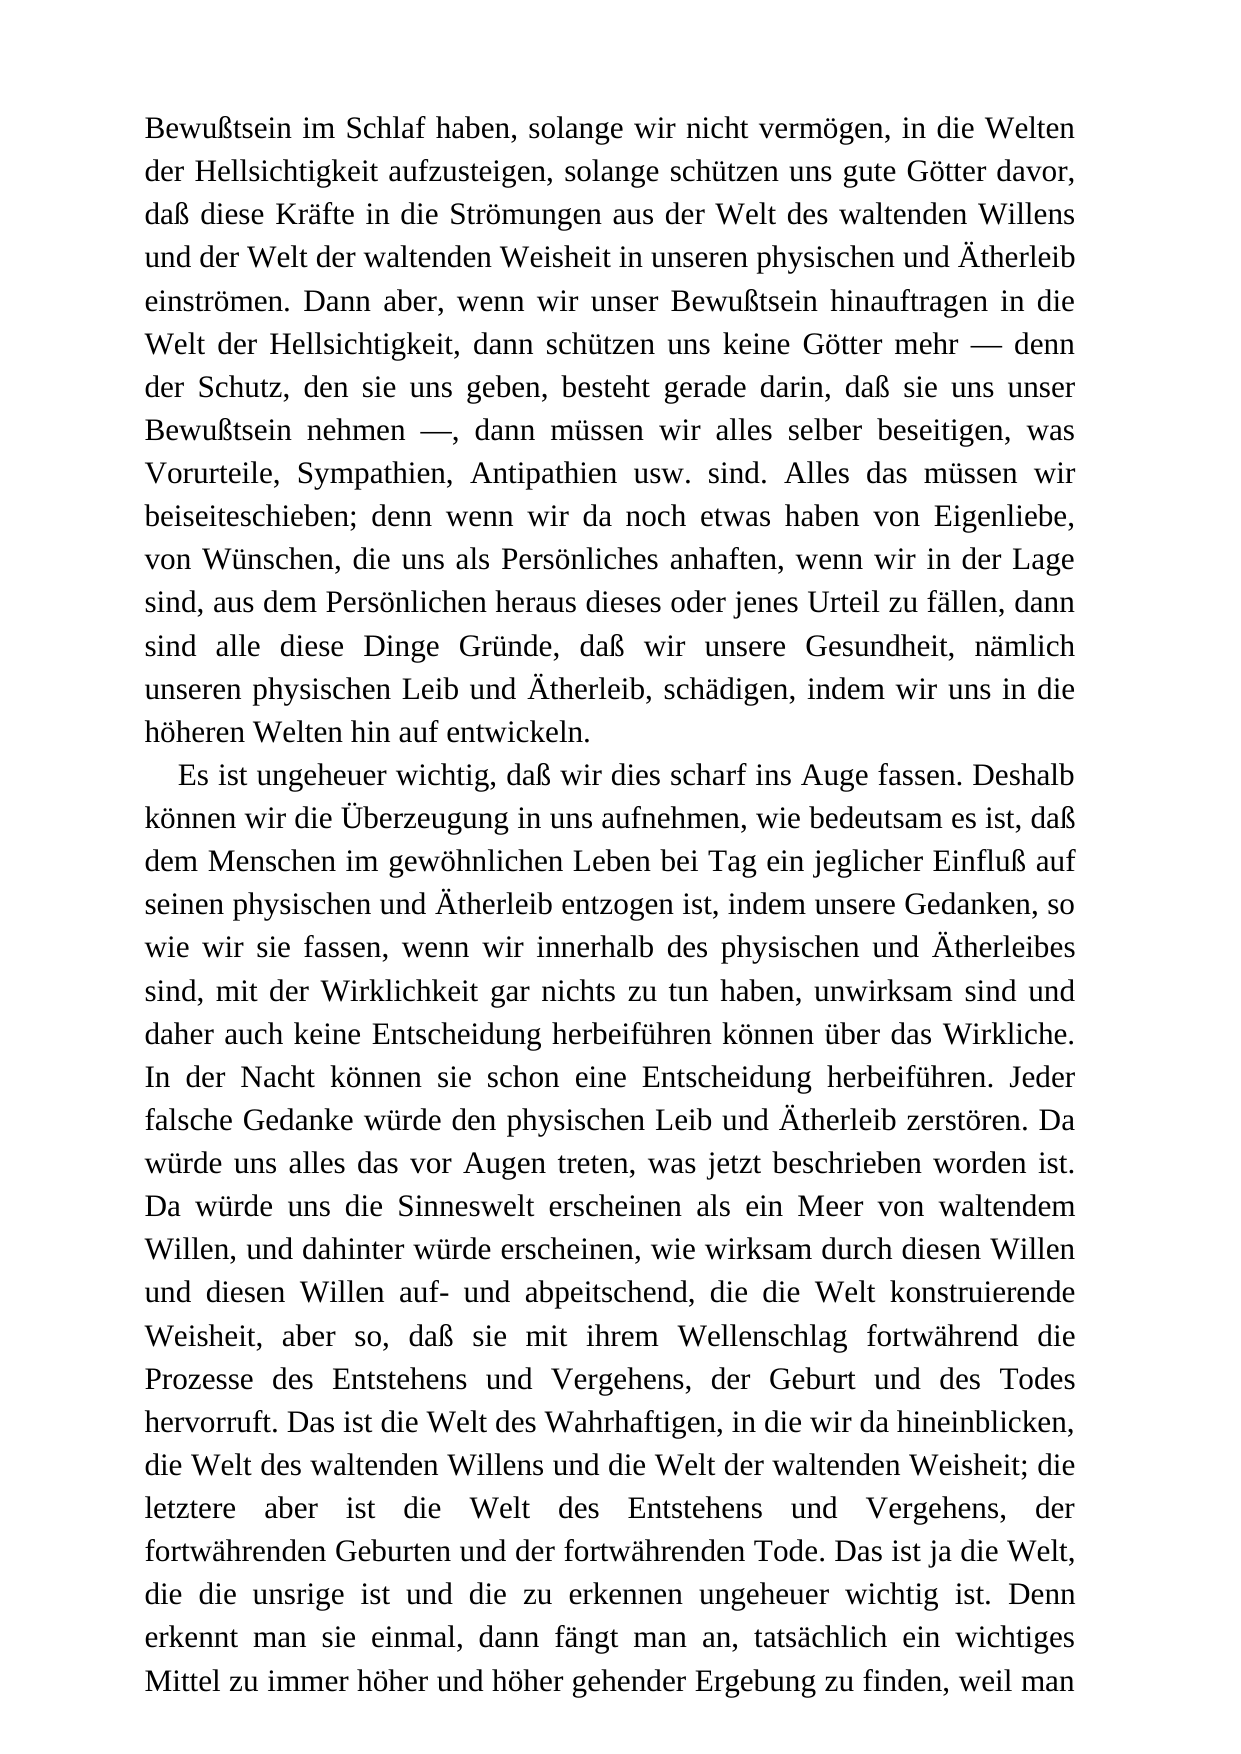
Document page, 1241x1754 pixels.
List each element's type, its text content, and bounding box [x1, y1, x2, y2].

text Bewußtsein im Schlaf haben, solange wir nicht vermögen, in die Welten der Hellsichtigkeit aufzusteigen, solange schützen uns gute Götter davor, daß diese Kräfte in die Strömungen aus der Welt des waltenden Willens und der Welt der waltenden Weisheit in unseren physischen und Ätherleib einströmen. Dann aber, wenn wir unser Bewußtsein hinauftragen in die Welt der Hellsichtigkeit, dann schützen uns keine Götter mehr — denn der Schutz, den sie uns geben, besteht gerade darin, daß sie uns unser Bewußtsein nehmen —, dann müssen wir alles selber beseitigen, was Vorurteile, Sympathien, Antipathien usw. sind. Alles das müssen wir beiseiteschieben; denn wenn wir da noch etwas haben von Eigenliebe, von Wünschen, die uns als Persönliches anhaften, wenn wir in der Lage sind, aus dem Persönlichen heraus dieses oder jenes Urteil zu fällen, dann sind alle diese Dinge Gründe, daß wir unsere Gesundheit, nämlich unseren physischen Leib und Ätherleib, schädigen, indem wir uns in die höheren Welten hin auf entwickeln. [144, 109, 1076, 749]
text Es ist ungeheuer wichtig, daß wir dies scharf ins Auge fassen. Deshalb können wir die Überzeugung in uns aufnehmen, wie bedeutsam es ist, daß dem Menschen im gewöhnlichen Leben bei Tag ein jeglicher Einfluß auf seinen physischen und Ätherleib entzogen ist, indem unsere Gedanken, so wie wir sie fassen, wenn wir innerhalb des physischen und Ätherleibes sind, mit der Wirklichkeit gar nichts zu tun haben, unwirksam sind und daher auch keine Entscheidung herbeiführen können über das Wirkliche. In der Nacht können sie schon eine Entscheidung herbeiführen. Jeder falsche Gedanke würde den physischen Leib und Ätherleib zerstören. Da würde uns alles das vor Augen treten, was jetzt beschrieben worden ist. Da würde uns die Sinneswelt erscheinen als ein Meer von waltendem Willen, und dahinter würde erscheinen, wie wirksam durch diesen Willen und diesen Willen auf- und abpeitschend, die die Welt konstruierende Weisheit, aber so, daß sie mit ihrem Wellenschlag fortwährend die Prozesse des Entstehens und Vergehens, der Geburt und des Todes hervorruft. Das ist die Welt des Wahrhaftigen, in die wir da hineinblicken, die Welt des waltenden Willens und die Welt der waltenden Weisheit; die letztere aber ist die Welt des Entstehens und Vergehens, der fortwährenden Geburten und der fortwährenden Tode. Das ist ja die Welt, die die unsrige ist und die zu erkennen ungeheuer wichtig ist. Denn erkennt man sie einmal, dann fängt man an, tatsächlich ein wichtiges Mittel zu immer höher und höher gehender Ergebung zu finden, weil man [144, 756, 1076, 1698]
